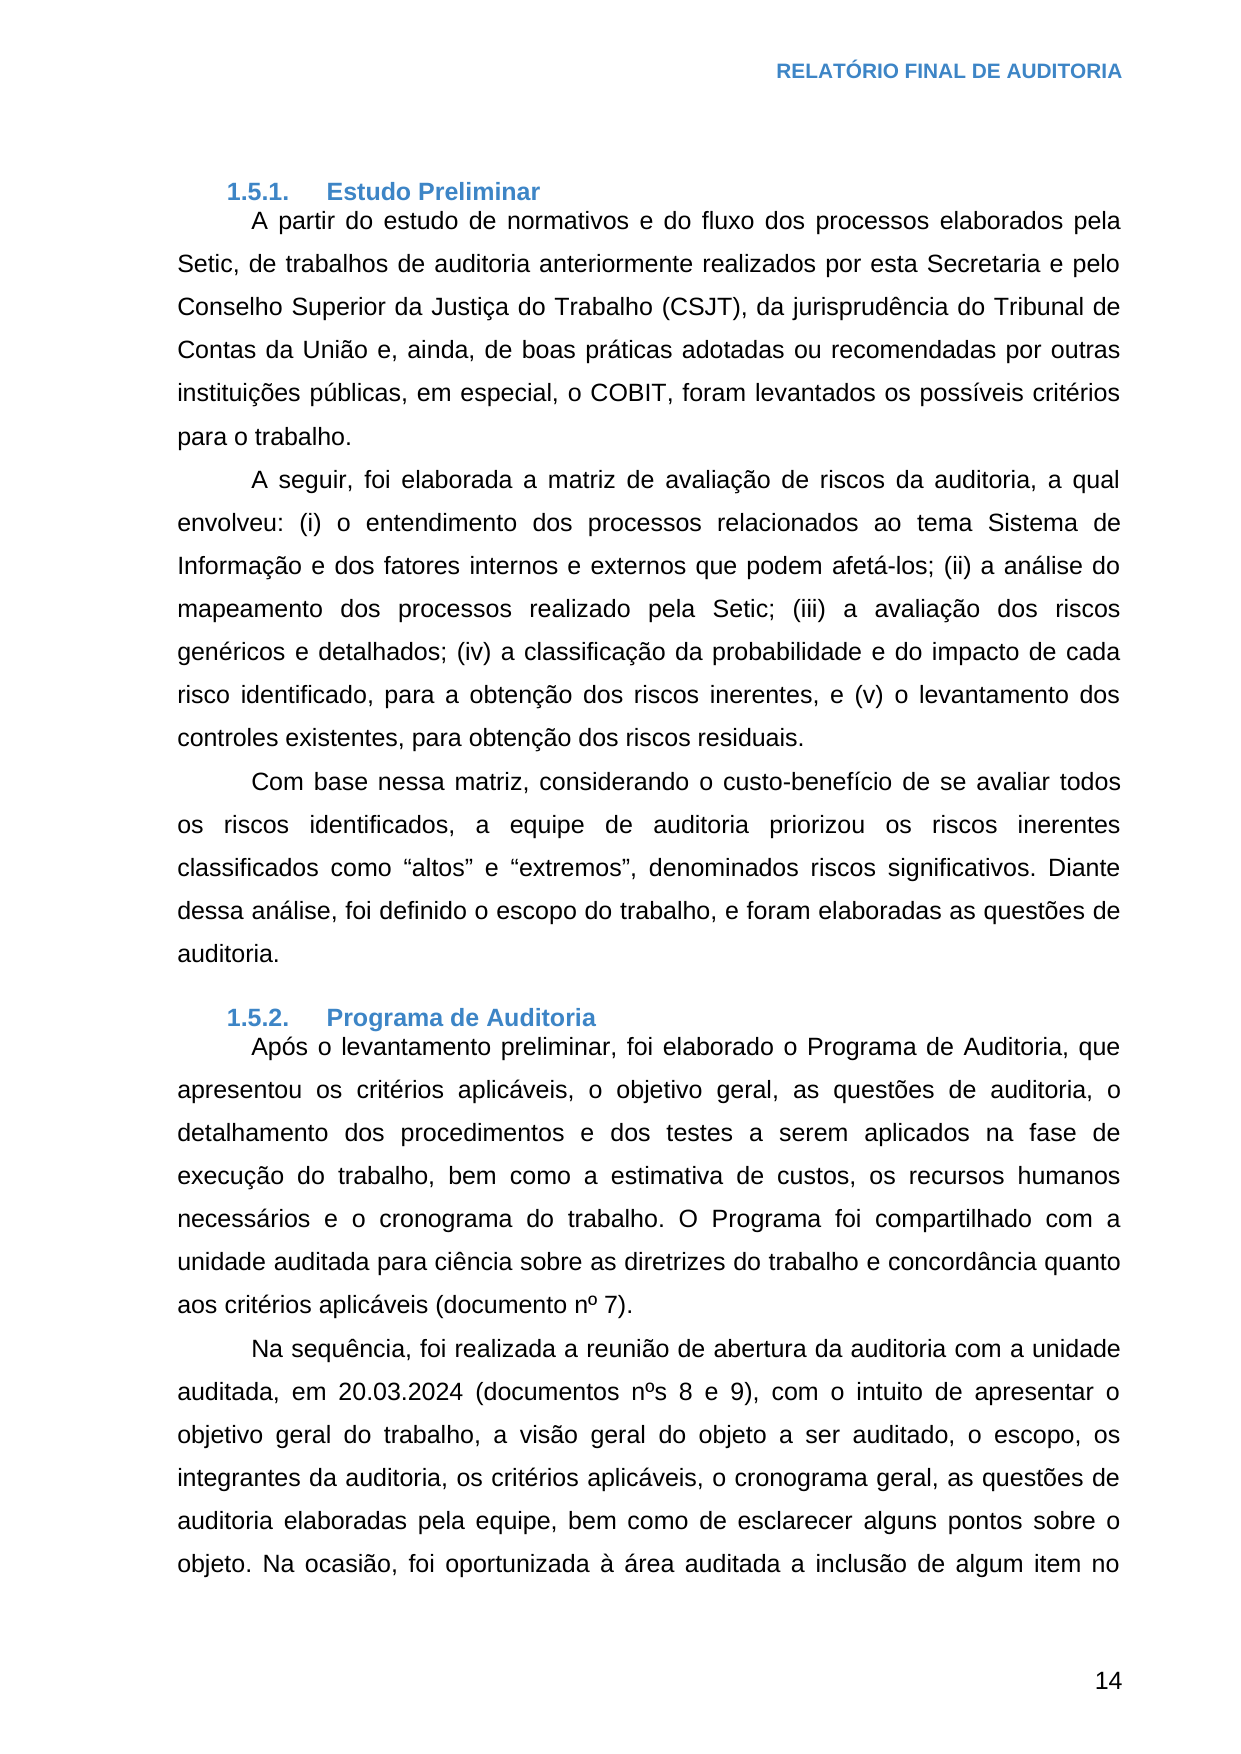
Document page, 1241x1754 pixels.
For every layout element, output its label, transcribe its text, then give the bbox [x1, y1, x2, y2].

text A seguir, foi elaborada a matriz de avaliação de riscos da auditoria, a qual envolveu: (i) o entendimento dos processos relacionados ao tema Sistema de Informação e dos fatores internos e externos que podem afetá-los; (ii) a análise do mapeamento dos processos realizado pela Setic; (iii) a avaliação dos riscos genéricos e detalhados; (iv) a classificação da probabilidade e do impacto de cada risco identificado, para a obtenção dos riscos inerentes, e (v) o levantamento dos controles existentes, para obtenção dos riscos residuais. [177, 464, 1122, 752]
text Após o levantamento preliminar, foi elaborado o Programa de Auditoria, que apresentou os critérios aplicáveis, o objetivo geral, as questões de auditoria, o detalhamento dos procedimentos e dos testes a serem aplicados na fase de execução do trabalho, bem como a estimativa de custos, os recursos humanos necessários e o cronograma do trabalho. O Programa foi compartilhado com a unidade auditada para ciência sobre as diretrizes do trabalho e concordância quanto aos critérios aplicáveis (documento nº 7). [177, 1032, 1122, 1319]
subtitle Programa de Auditoria [289, 1003, 1122, 1032]
text A partir do estudo de normativos e do fluxo dos processos elaborados pela Setic, de trabalhos de auditoria anteriormente realizados por esta Secretaria e pelo Conselho Superior da Justiça do Trabalho (CSJT), da jurisprudência do Tribunal de Contas da União e, ainda, de boas práticas adotadas ou recomendadas por outras instituições públicas, em especial, o COBIT, foram levantados os possíveis critérios para o trabalho. [177, 206, 1122, 450]
text Com base nessa matriz, considerando o custo-benefício de se avaliar todos os riscos identificados, a equipe de auditoria priorizou os riscos inerentes classificados como “altos” e “extremos”, denominados riscos significativos. Diante dessa análise, foi definido o escopo do trabalho, e foram elaboradas as questões de auditoria. [177, 766, 1122, 968]
text Na sequência, foi realizada a reunião de abertura da auditoria com a unidade auditada, em 20.03.2024 (documentos nºs 8 e 9), com o intuito de apresentar o objetivo geral do trabalho, a visão geral do objeto a ser auditado, o escopo, os integrantes da auditoria, os critérios aplicáveis, o cronograma geral, as questões de auditoria elaboradas pela equipe, bem como de esclarecer alguns pontos sobre o objeto. Na ocasião, foi oportunizada à área auditada a inclusão de algum item no [177, 1333, 1122, 1578]
subtitle Estudo Preliminar [289, 177, 1122, 206]
